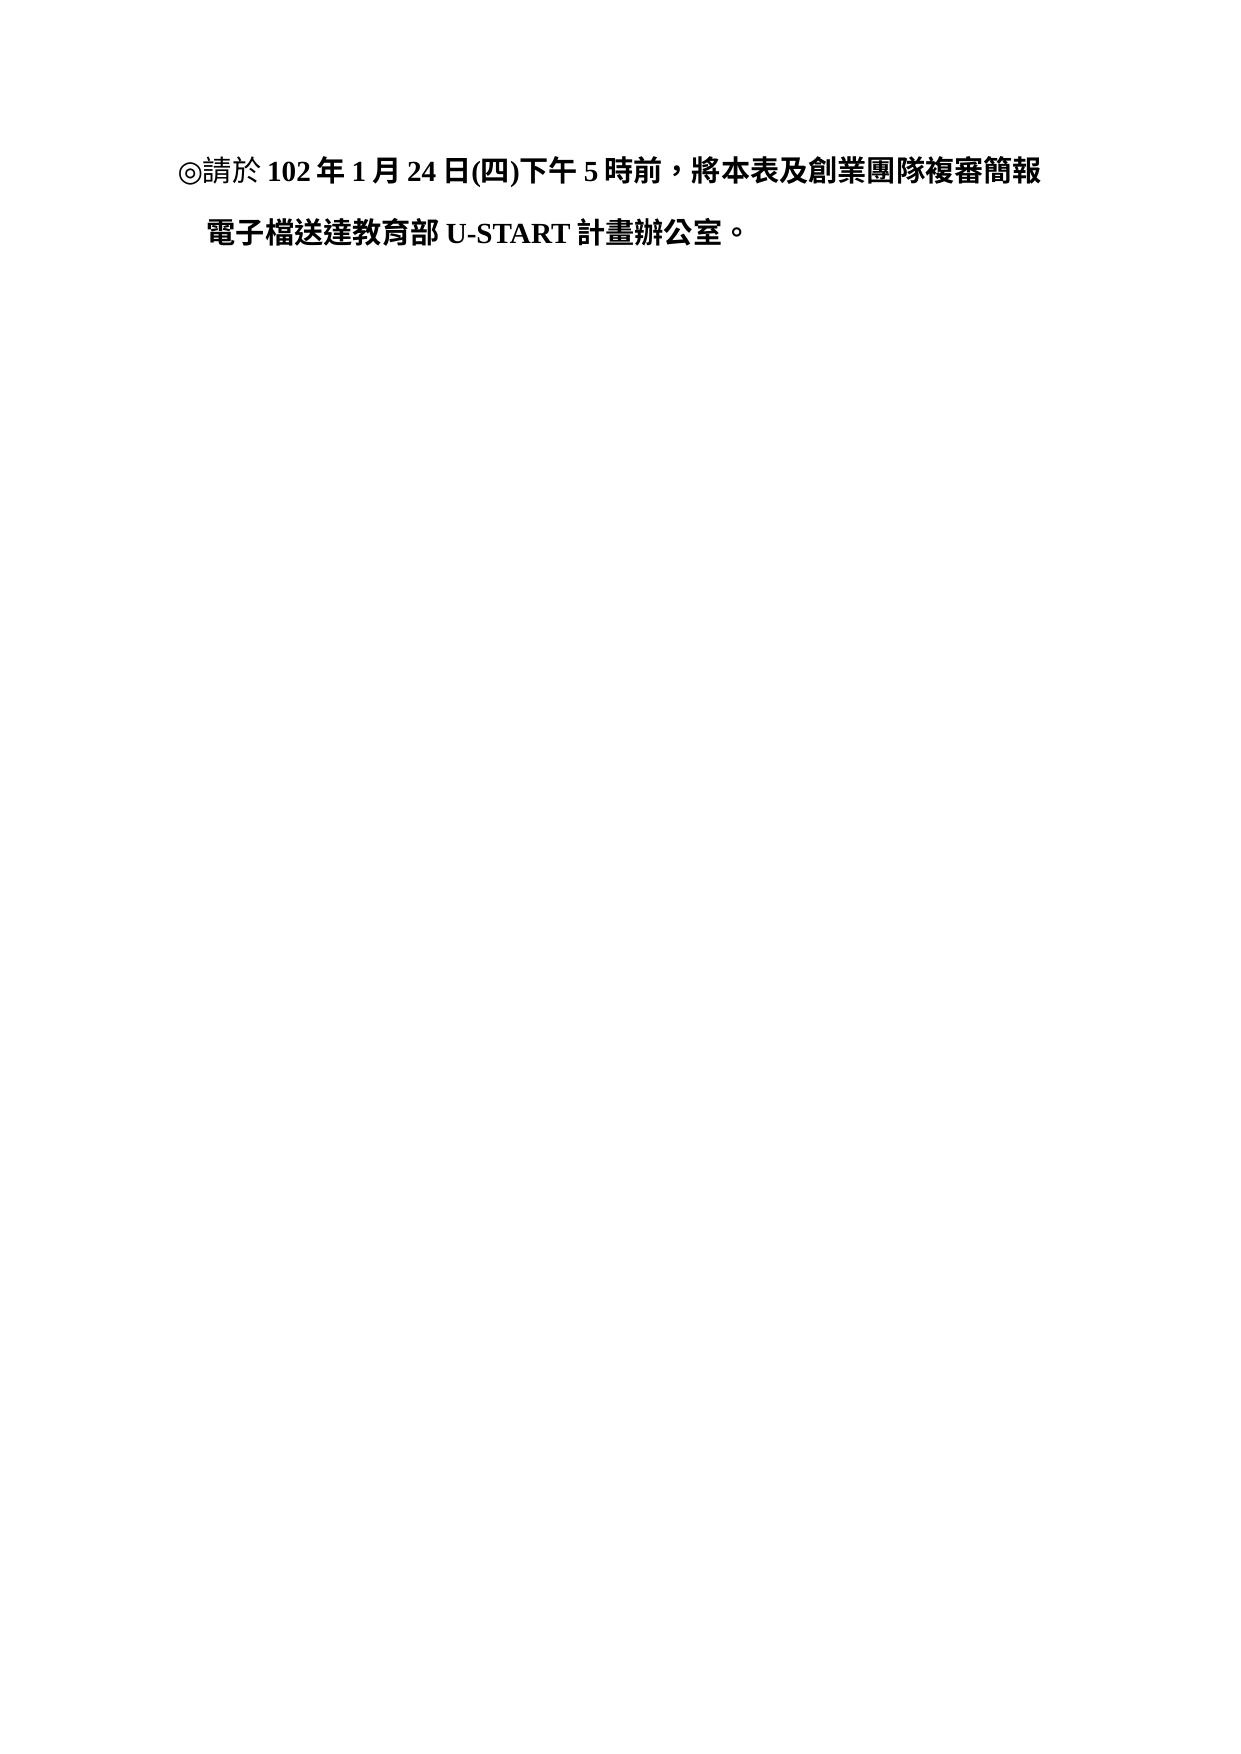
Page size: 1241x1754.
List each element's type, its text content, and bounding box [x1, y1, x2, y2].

text ◎請於102年1月24日(四)下午5時前，將本表及創業團隊複審簡報電子檔送達教育部U-START計畫辦公室。 [177, 127, 1063, 252]
